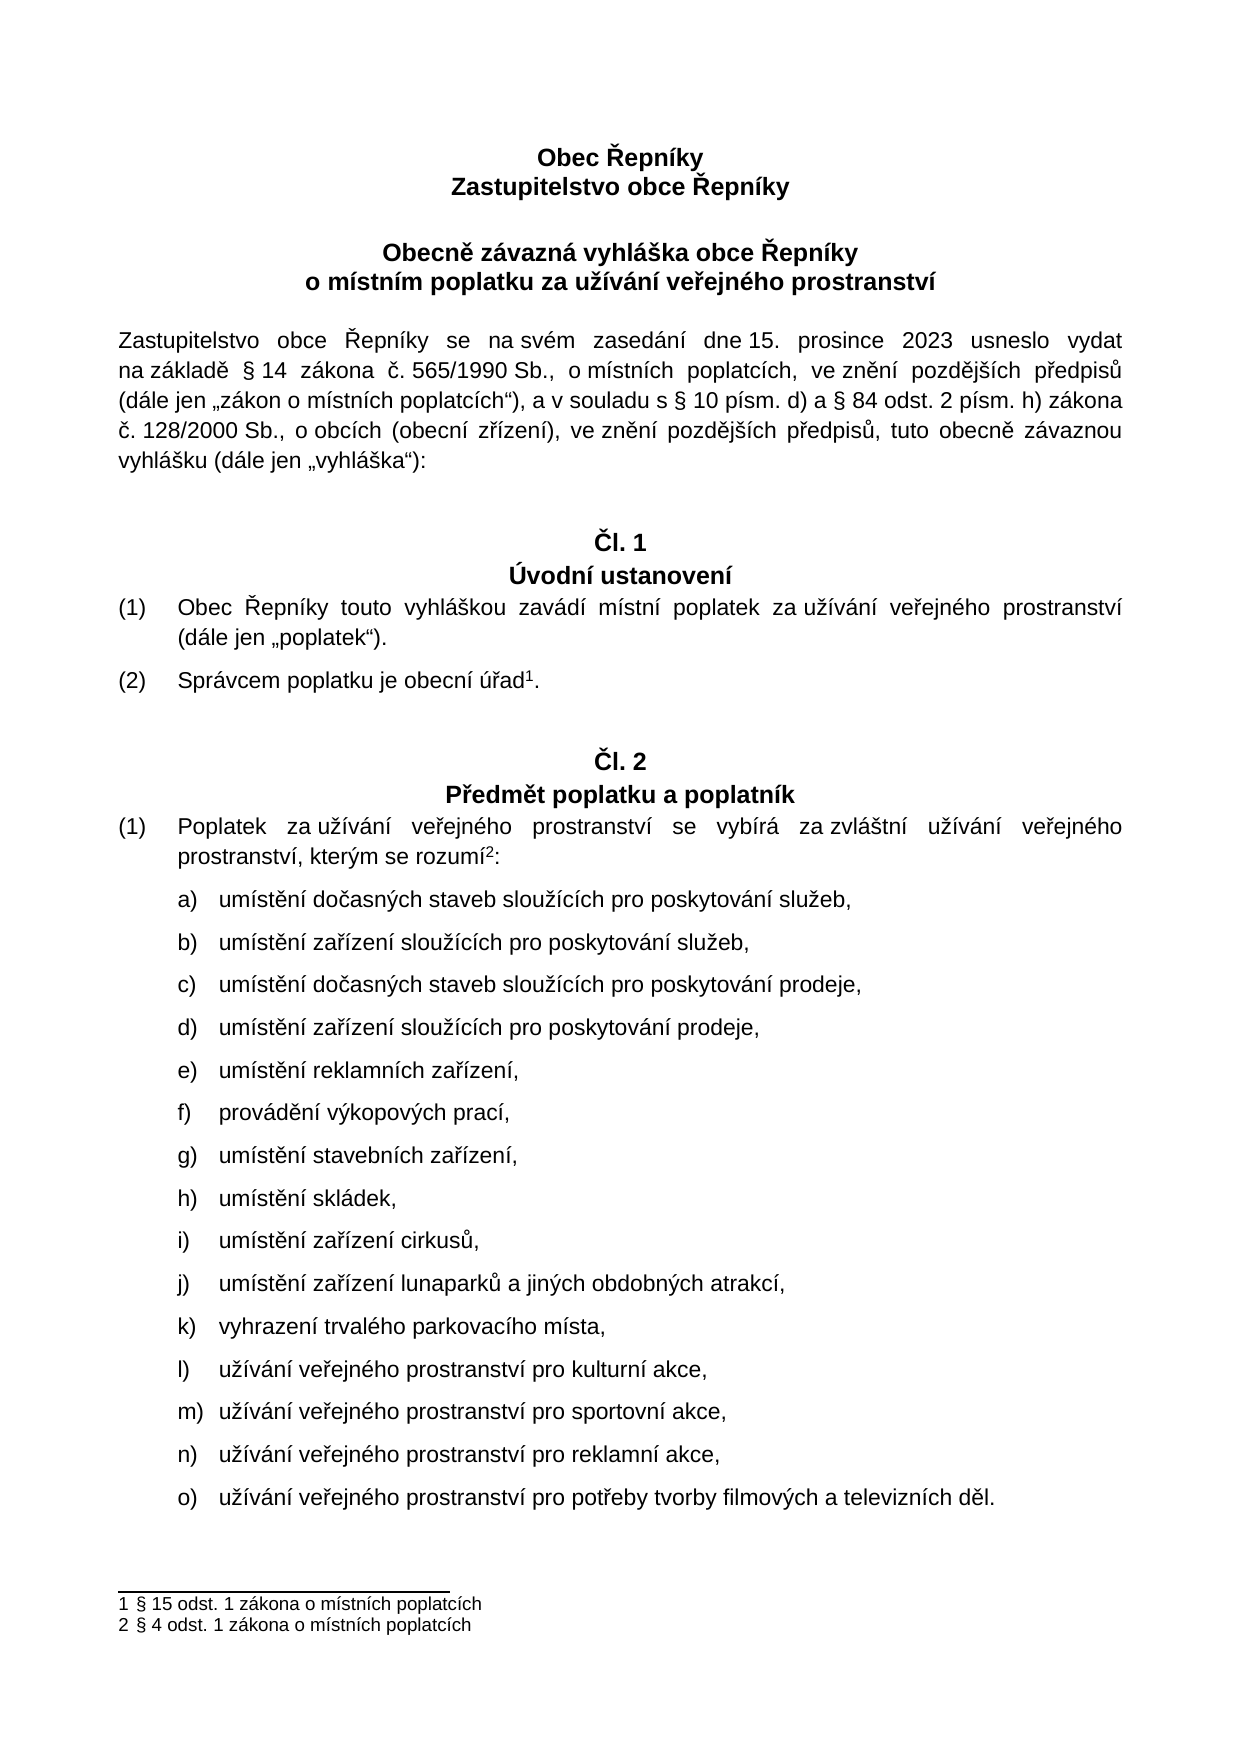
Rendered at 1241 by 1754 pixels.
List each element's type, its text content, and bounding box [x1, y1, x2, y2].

list užívání veřejného prostranství pro potřeby tvorby filmových a televizních děl. [177, 1484, 1122, 1510]
subtitle Čl. 2 Předmět poplatku a poplatník [118, 747, 1122, 809]
list § 15 odst. 1 zákona o místních poplatcích [118, 1592, 1122, 1614]
subtitle Čl. 1 Úvodní ustanovení [118, 528, 1122, 589]
subtitle Obecně závazná vyhláška obce Řepníky o místním poplatku za užívání veřejného prostranství [118, 238, 1122, 295]
list umístění zařízení sloužících pro poskytování prodeje, [177, 1014, 1122, 1040]
list užívání veřejného prostranství pro sportovní akce, [177, 1398, 1122, 1425]
list umístění reklamních zařízení, [177, 1057, 1122, 1083]
list Správcem poplatku je obecní úřad. [118, 667, 1122, 693]
list § 4 odst. 1 zákona o místních poplatcích [118, 1614, 1122, 1635]
text Zastupitelstvo obce Řepníky se na svém zasedání dne 15. prosince 2023 usneslo vydat na základě § 14 zákona č. 565/1990 Sb., o místních poplatcích, ve znění pozdějších předpisů (dále jen „zákon o místních poplatcích“), a v souladu s § 10 písm. d) a § 84 odst. 2 písm. h) zákona č. 128/2000 Sb., o obcích (obecní zřízení), ve znění pozdějších předpisů, tuto obecně závaznou vyhlášku (dále jen „vyhláška“): [118, 327, 1122, 474]
list umístění zařízení cirkusů, [177, 1227, 1122, 1254]
text Obec Řepníky Zastupitelstvo obce Řepníky [118, 143, 1122, 201]
list umístění dočasných staveb sloužících pro poskytování prodeje, [177, 971, 1122, 998]
list Poplatek za užívání veřejného prostranství se vybírá za zvláštní užívání veřejného prostranství, kterým se rozumí: [118, 813, 1122, 869]
list užívání veřejného prostranství pro kulturní akce, [177, 1356, 1122, 1382]
list Obec Řepníky touto vyhláškou zavádí místní poplatek za užívání veřejného prostranství (dále jen „poplatek“). [118, 594, 1122, 650]
list umístění stavebních zařízení, [177, 1142, 1122, 1168]
list umístění zařízení lunaparků a jiných obdobných atrakcí, [177, 1270, 1122, 1297]
list umístění dočasných staveb sloužících pro poskytování služeb, [177, 886, 1122, 912]
list provádění výkopových prací, [177, 1099, 1122, 1126]
list umístění zařízení sloužících pro poskytování služeb, [177, 928, 1122, 955]
list užívání veřejného prostranství pro reklamní akce, [177, 1441, 1122, 1467]
list vyhrazení trvalého parkovacího místa, [177, 1313, 1122, 1339]
list umístění skládek, [177, 1185, 1122, 1211]
